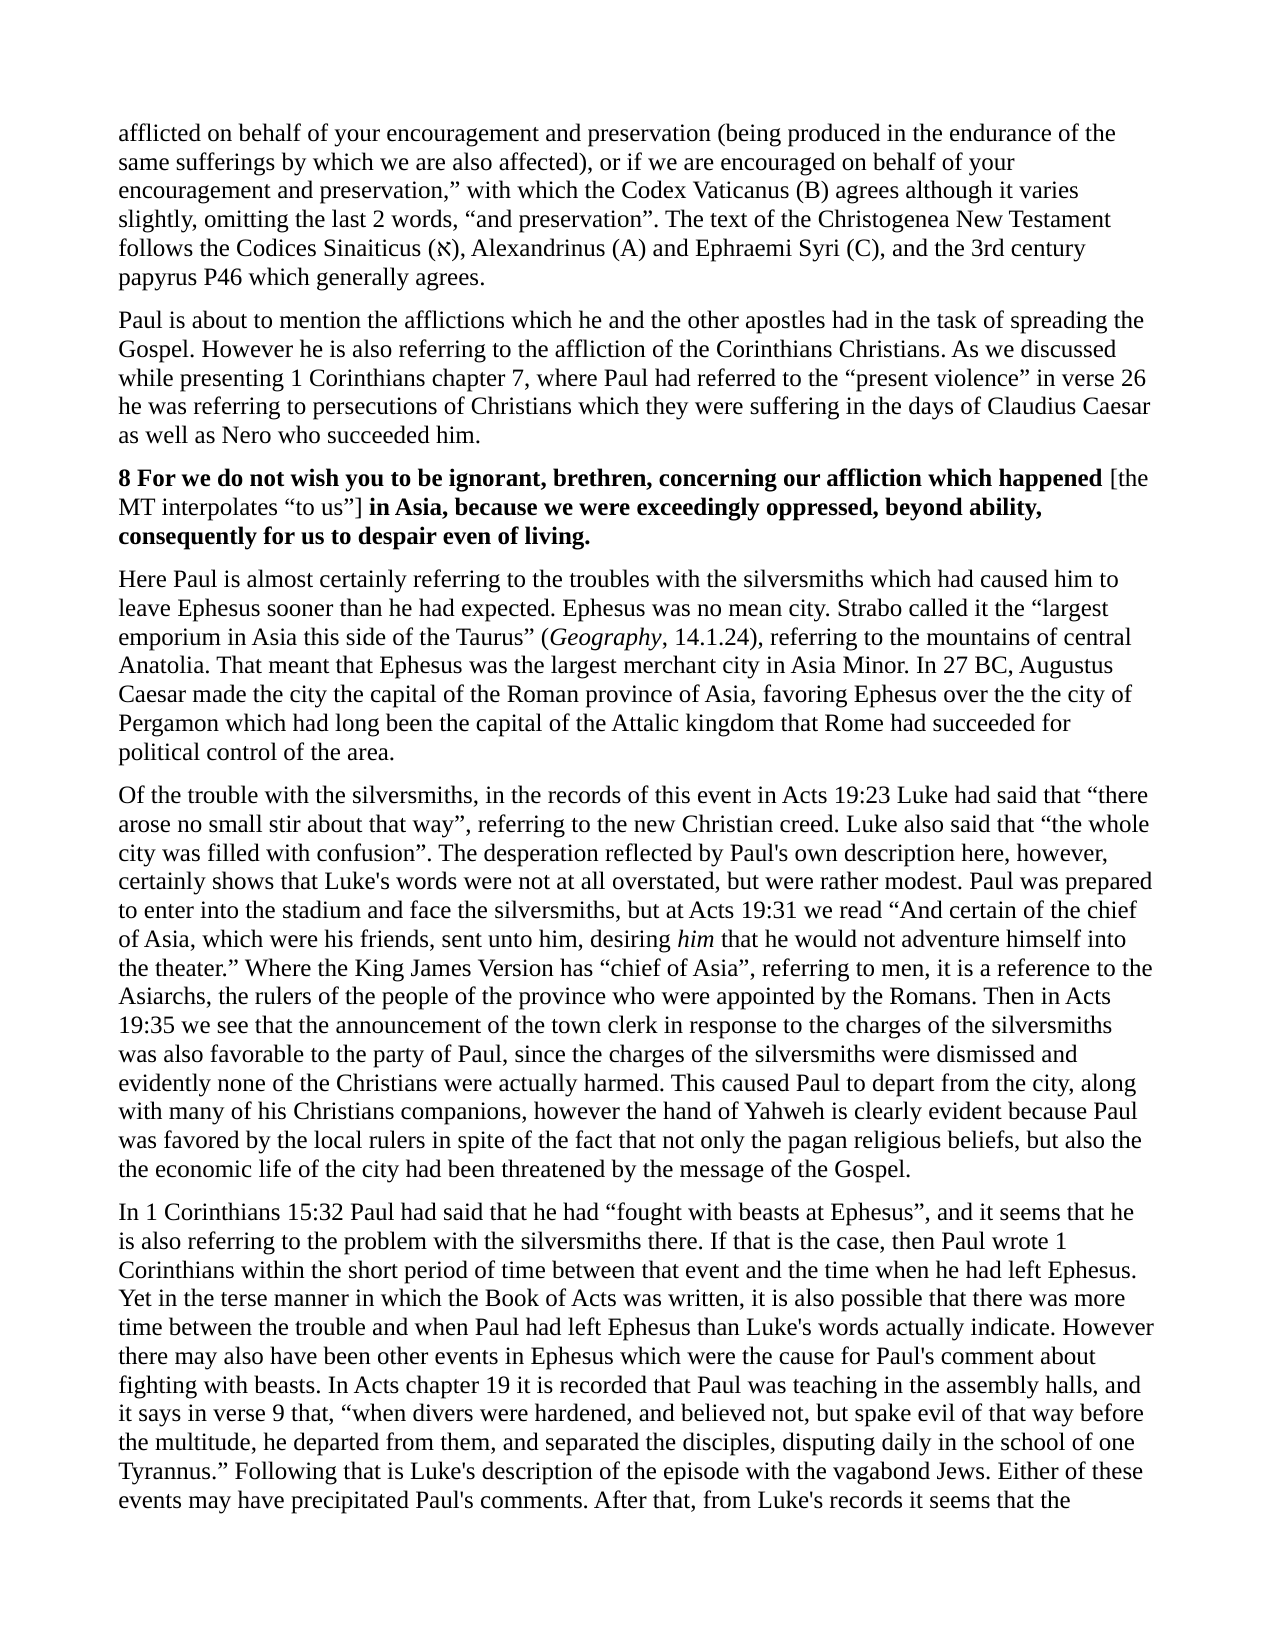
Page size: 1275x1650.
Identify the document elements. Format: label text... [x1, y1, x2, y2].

text 8 For we do not wish you to be ignorant, brethren, concerning our affliction which happened [the MT interpolates “to us”] in Asia, because we were exceedingly oppressed, beyond ability, consequently for us to despair even of living. [118, 463, 1157, 550]
text afflicted on behalf of your encouragement and preservation (being produced in the endurance of the same sufferings by which we are also affected), or if we are encouraged on behalf of your encouragement and preservation,” with which the Codex Vaticanus (B) agrees although it varies slightly, omitting the last 2 words, “and preservation”. The text of the Christogenea New Testament follows the Codices Sinaiticus (א), Alexandrinus (A) and Ephraemi Syri (C), and the 3rd century papyrus P46 which generally agrees. [118, 118, 1157, 291]
text Of the trouble with the silversmiths, in the records of this event in Acts 19:23 Luke had said that “there arose no small stir about that way”, referring to the new Christian creed. Luke also said that “the whole city was filled with confusion”. The desperation reflected by Paul's own description here, however, certainly shows that Luke's words were not at all overstated, but were rather modest. Paul was prepared to enter into the stadium and face the silversmiths, but at Acts 19:31 we read “And certain of the chief of Asia, which were his friends, sent unto him, desiring him that he would not adventure himself into the theater.” Where the King James Version has “chief of Asia”, referring to men, it is a reference to the Asiarchs, the rulers of the people of the province who were appointed by the Romans. Then in Acts 19:35 we see that the announcement of the town clerk in response to the charges of the silversmiths was also favorable to the party of Paul, since the charges of the silversmiths were dismissed and evidently none of the Christians were actually harmed. This caused Paul to depart from the city, along with many of his Christians companions, however the hand of Yahweh is clearly evident because Paul was favored by the local rulers in spite of the fact that not only the pagan religious beliefs, but also the the economic life of the city had been threatened by the message of the Gospel. [118, 780, 1157, 1183]
text Here Paul is almost certainly referring to the troubles with the silversmiths which had caused him to leave Ephesus sooner than he had expected. Ephesus was no mean city. Strabo called it the “largest emporium in Asia this side of the Taurus” (Geography, 14.1.24), referring to the mountains of central Anatolia. That meant that Ephesus was the largest merchant city in Asia Minor. In 27 BC, Augustus Caesar made the city the capital of the Roman province of Asia, favoring Ephesus over the the city of Pergamon which had long been the capital of the Attalic kingdom that Rome had succeeded for political control of the area. [118, 564, 1157, 766]
text In 1 Corinthians 15:32 Paul had said that he had “fought with beasts at Ephesus”, and it seems that he is also referring to the problem with the silversmiths there. If that is the case, then Paul wrote 1 Corinthians within the short period of time between that event and the time when he had left Ephesus. Yet in the terse manner in which the Book of Acts was written, it is also possible that there was more time between the trouble and when Paul had left Ephesus than Luke's words actually indicate. However there may also have been other events in Ephesus which were the cause for Paul's comment about fighting with beasts. In Acts chapter 19 it is recorded that Paul was teaching in the assembly halls, and it says in verse 9 that, “when divers were hardened, and believed not, but spake evil of that way before the multitude, he departed from them, and separated the disciples, disputing daily in the school of one Tyrannus.” Following that is Luke's description of the episode with the vagabond Jews. Either of these events may have precipitated Paul's comments. After that, from Luke's records it seems that the [118, 1197, 1157, 1513]
text Paul is about to mention the afflictions which he and the other apostles had in the task of spreading the Gospel. However he is also referring to the affliction of the Corinthians Christians. As we discussed while presenting 1 Corinthians chapter 7, where Paul had referred to the “present violence” in verse 26 he was referring to persecutions of Christians which they were suffering in the days of Claudius Caesar as well as Nero who succeeded him. [118, 305, 1157, 449]
